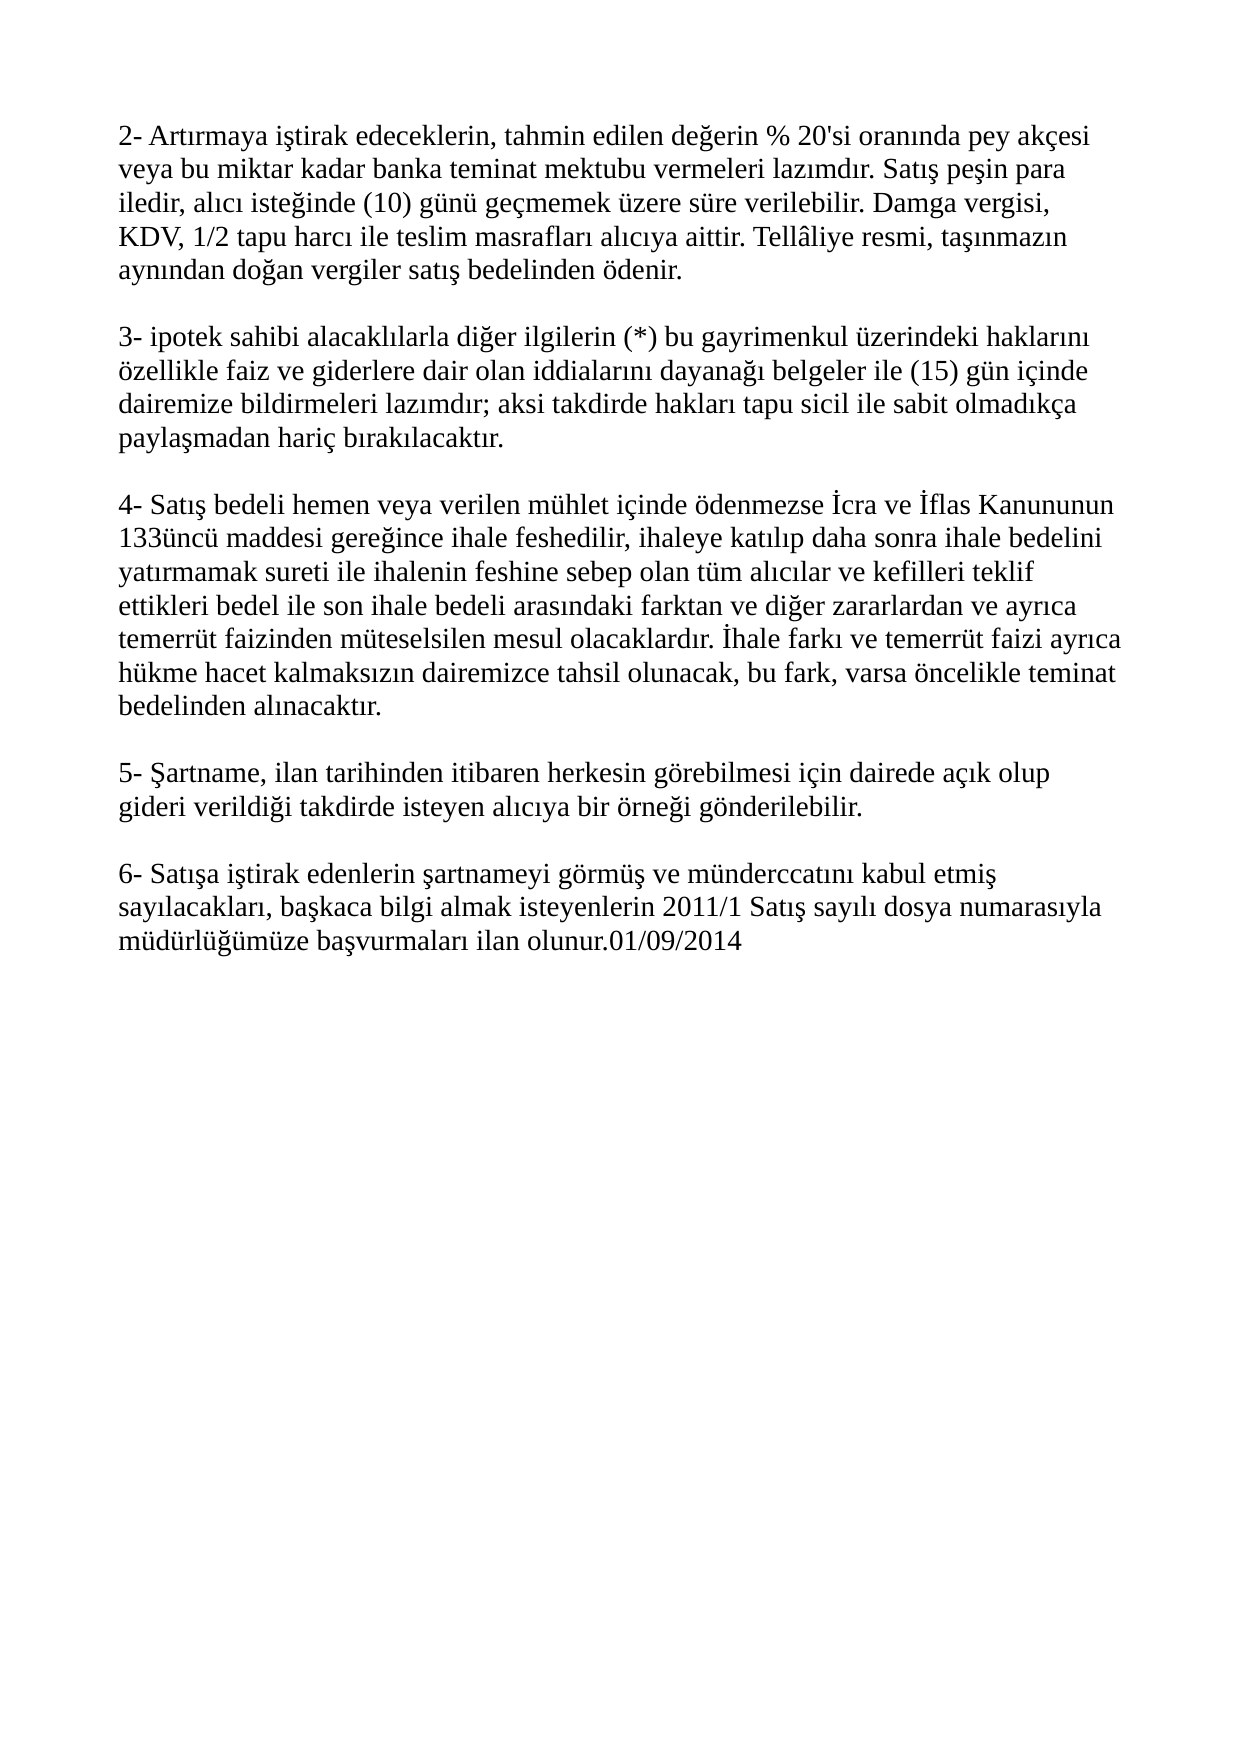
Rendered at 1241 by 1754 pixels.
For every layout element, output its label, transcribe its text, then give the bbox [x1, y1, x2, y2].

text 3- ipotek sahibi alacaklılarla diğer ilgilerin (*) bu gayrimenkul üzerindeki haklarını özellikle faiz ve giderlere dair olan iddialarını dayanağı belgeler ile (15) gün içinde dairemize bildirmeleri lazımdır; aksi takdirde hakları tapu sicil ile sabit olmadıkça paylaşmadan hariç bırakılacaktır. [118, 319, 1122, 453]
text 4- Satış bedeli hemen veya verilen mühlet içinde ödenmezse İcra ve İflas Kanununun 133üncü maddesi gereğince ihale feshedilir, ihaleye katılıp daha sonra ihale bedelini yatırmamak sureti ile ihalenin feshine sebep olan tüm alıcılar ve kefilleri teklif ettikleri bedel ile son ihale bedeli arasındaki farktan ve diğer zararlardan ve ayrıca temerrüt faizinden müteselsilen mesul olacaklardır. İhale farkı ve temerrüt faizi ayrıca hükme hacet kalmaksızın dairemizce tahsil olunacak, bu fark, varsa öncelikle teminat bedelinden alınacaktır. [118, 487, 1122, 722]
text 5- Şartname, ilan tarihinden itibaren herkesin görebilmesi için dairede açık olup gideri verildiği takdirde isteyen alıcıya bir örneği gönderilebilir. [118, 755, 1122, 822]
text 6- Satışa iştirak edenlerin şartnameyi görmüş ve münderccatını kabul etmiş sayılacakları, başkaca bilgi almak isteyenlerin 2011/1 Satış sayılı dosya numarasıyla müdürlüğümüze başvurmaları ilan olunur.01/09/2014 [118, 856, 1122, 957]
text 2- Artırmaya iştirak edeceklerin, tahmin edilen değerin % 20'si oranında pey akçesi veya bu miktar kadar banka teminat mektubu vermeleri lazımdır. Satış peşin para iledir, alıcı isteğinde (10) günü geçmemek üzere süre verilebilir. Damga vergisi, KDV, 1/2 tapu harcı ile teslim masrafları alıcıya aittir. Tellâliye resmi, taşınmazın aynından doğan vergiler satış bedelinden ödenir. [118, 118, 1122, 286]
